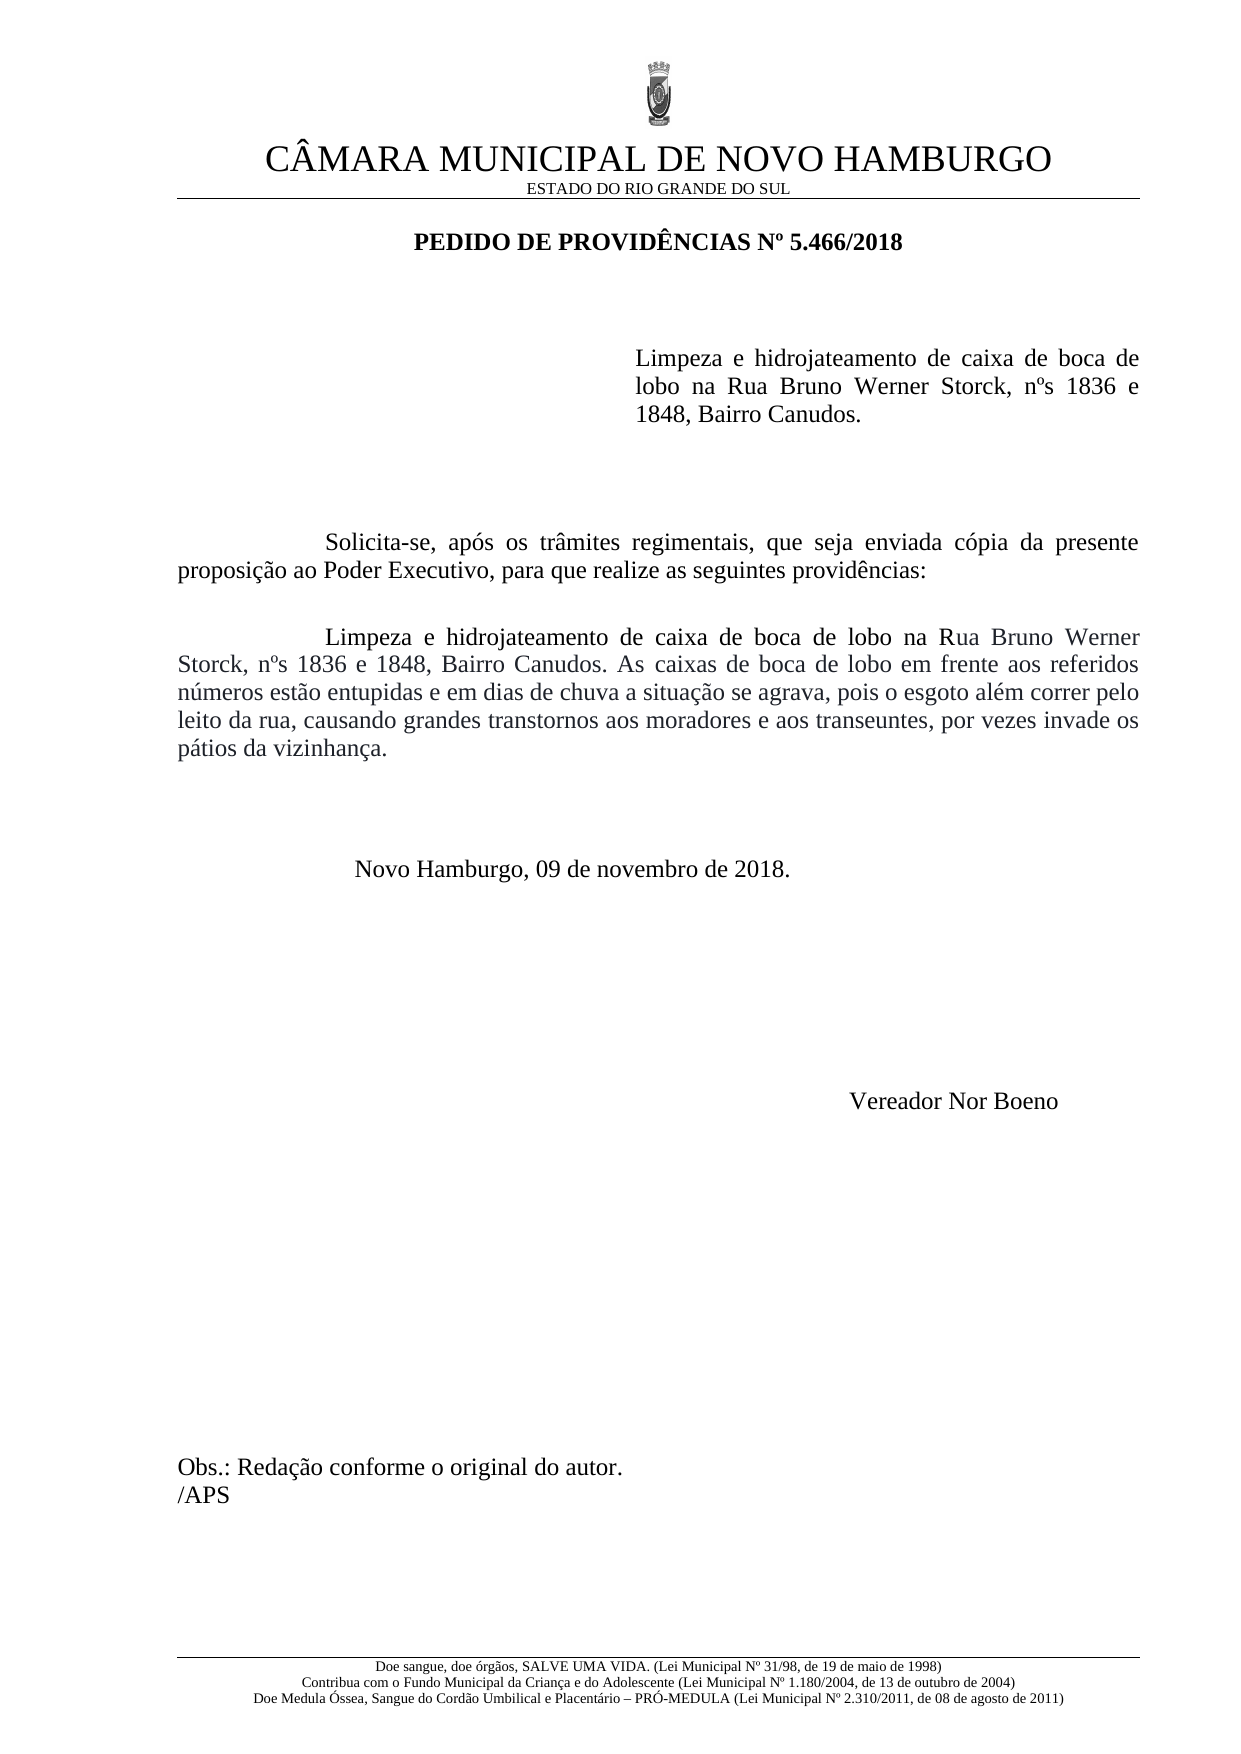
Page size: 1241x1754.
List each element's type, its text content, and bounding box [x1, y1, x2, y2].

text /APS [177, 1481, 1140, 1508]
text Novo Hamburgo, 09 de novembro de 2018. [177, 855, 1140, 883]
text Vereador Nor Boeno [768, 1087, 1140, 1115]
text Limpeza e hidrojateamento de caixa de boca de lobo na Rua Bruno Werner Storck, nºs 1836 e 1848, Bairro Canudos. As caixas de boca de lobo em frente aos referidos números estão entupidas e em dias de chuva a situação se agrava, pois o esgoto além correr pelo leito da rua, causando grandes transtornos aos moradores e aos transeuntes, por vezes invade os pátios da vizinhança. [177, 623, 1140, 761]
text Obs.: Redação conforme o original do autor. [177, 1453, 1140, 1481]
text Solicita-se, após os trâmites regimentais, que seja enviada cópia da presente proposição ao Poder Executivo, para que realize as seguintes providências: [177, 528, 1140, 583]
text Limpeza e hidrojateamento de caixa de boca de lobo na Rua Bruno Werner Storck, nºs 1836 e 1848, Bairro Canudos. [635, 344, 1140, 428]
text PEDIDO DE PROVIDÊNCIAS Nº 5.466/2018 [177, 228, 1140, 256]
